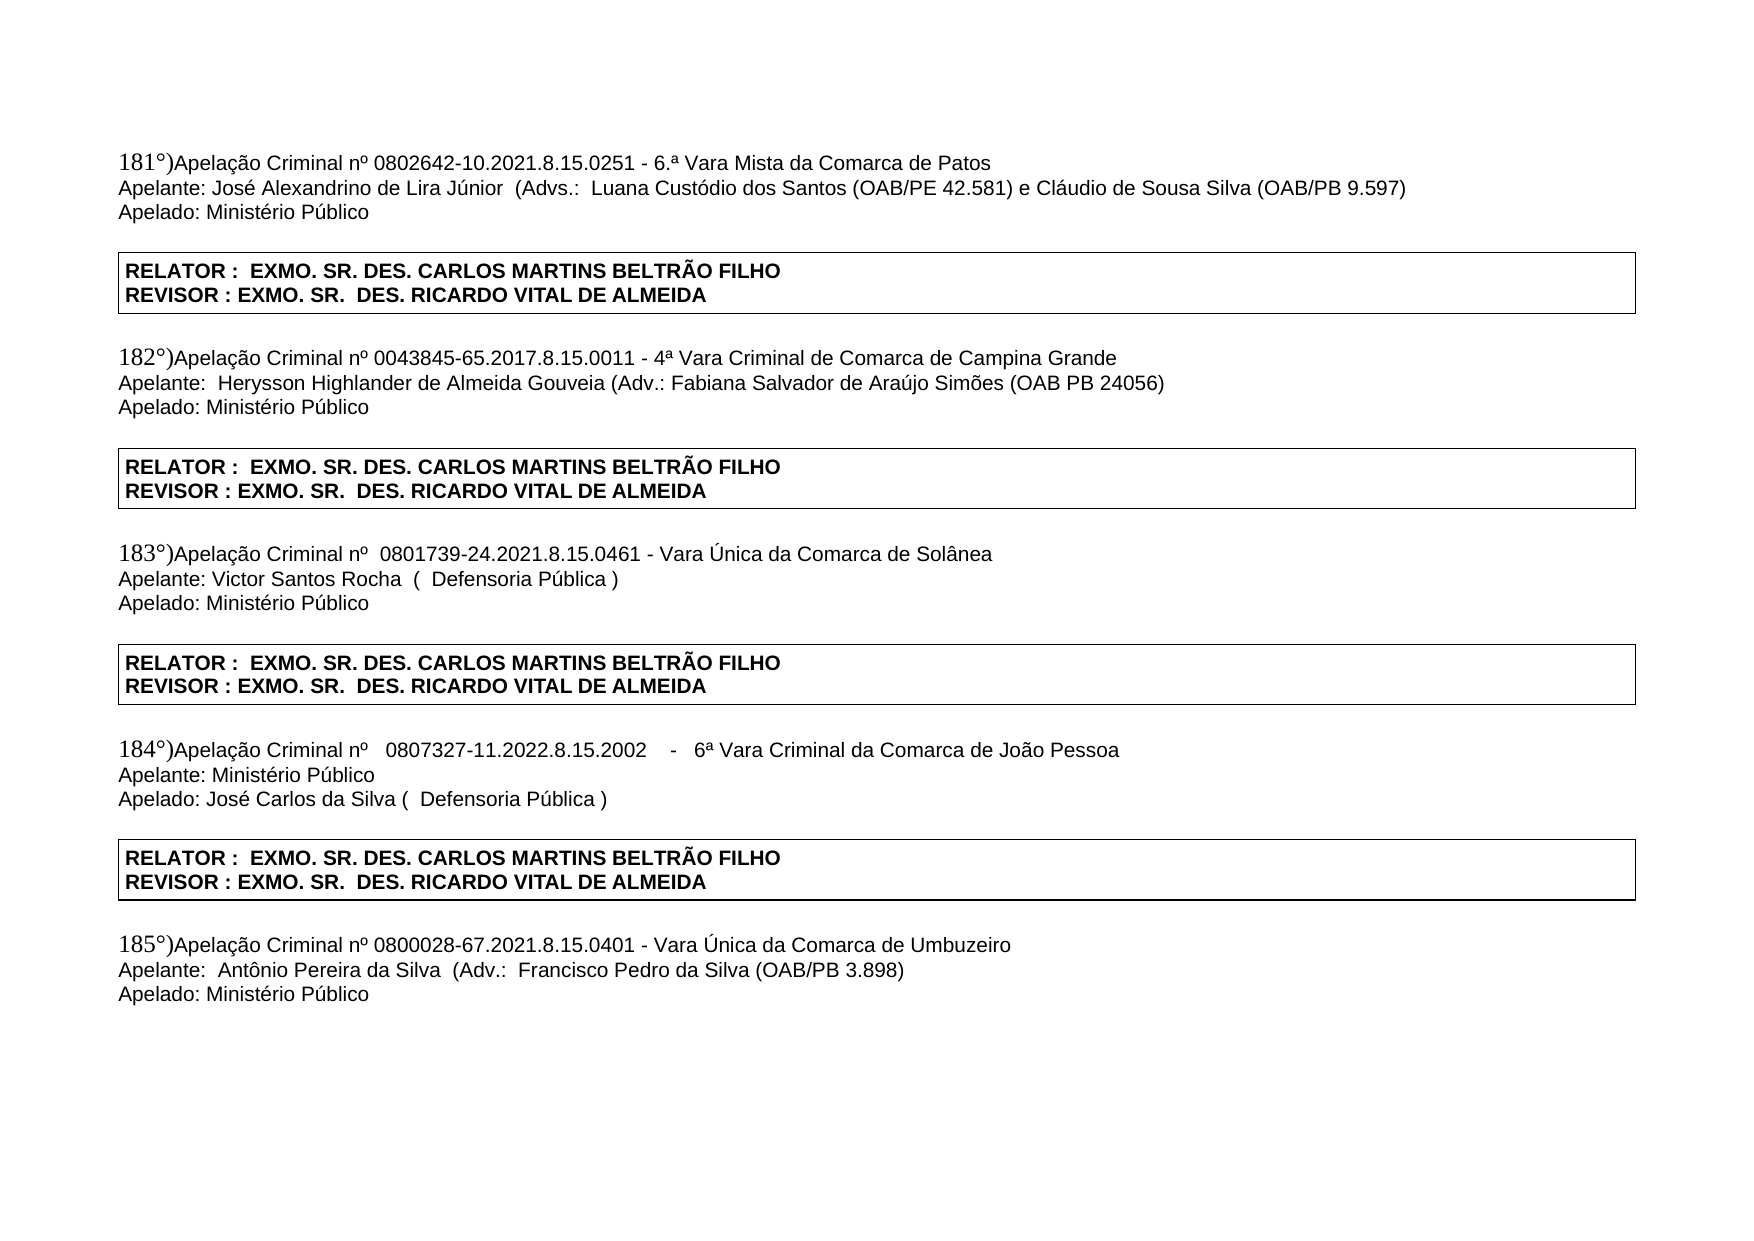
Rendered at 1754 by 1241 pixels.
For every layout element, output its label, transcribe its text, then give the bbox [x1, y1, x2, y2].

text 184°)Apelação Criminal nº 0807327-11.2022.8.15.2002 - 6ª Vara Criminal da Comarca de João Pessoa [118, 734, 1636, 762]
table_header RELATOR : EXMO. SR. DES. CARLOS MARTINS BELTRÃO FILHO REVISOR : EXMO. SR. DES. RICARDO VITAL DE ALMEIDA [119, 840, 1635, 899]
text Apelante: Antônio Pereira da Silva (Adv.: Francisco Pedro da Silva (OAB/PB 3.898) [118, 958, 1636, 982]
text Apelante: Ministério Público [118, 762, 1636, 786]
text Apelado: Ministério Público [118, 982, 1636, 1006]
text Apelado: Ministério Público [118, 199, 1636, 223]
table_header RELATOR : EXMO. SR. DES. CARLOS MARTINS BELTRÃO FILHO REVISOR : EXMO. SR. DES. RICARDO VITAL DE ALMEIDA [119, 645, 1635, 704]
text Apelante: Victor Santos Rocha ( Defensoria Pública ) [118, 567, 1636, 591]
text Apelado: Ministério Público [118, 395, 1636, 419]
text Apelante: José Alexandrino de Lira Júnior (Advs.: Luana Custódio dos Santos (OAB/PE 42.581) e Cláudio de Sousa Silva (OAB/PB 9.597) [118, 176, 1636, 199]
text 181°)Apelação Criminal nº 0802642-10.2021.8.15.0251 - 6.ª Vara Mista da Comarca de Patos [118, 147, 1636, 176]
text Apelado: José Carlos da Silva ( Defensoria Pública ) [118, 786, 1636, 810]
text Apelante: Herysson Highlander de Almeida Gouveia (Adv.: Fabiana Salvador de Araújo Simões (OAB PB 24056) [118, 371, 1636, 395]
text 182°)Apelação Criminal nº 0043845-65.2017.8.15.0011 - 4ª Vara Criminal de Comarca de Campina Grande [118, 342, 1636, 371]
text Apelado: Ministério Público [118, 591, 1636, 615]
table_header RELATOR : EXMO. SR. DES. CARLOS MARTINS BELTRÃO FILHO REVISOR : EXMO. SR. DES. RICARDO VITAL DE ALMEIDA [119, 449, 1635, 508]
text 185°)Apelação Criminal nº 0800028-67.2021.8.15.0401 - Vara Única da Comarca de Umbuzeiro [118, 929, 1636, 958]
table_header RELATOR : EXMO. SR. DES. CARLOS MARTINS BELTRÃO FILHO REVISOR : EXMO. SR. DES. RICARDO VITAL DE ALMEIDA [119, 253, 1635, 313]
text 183°)Apelação Criminal nº 0801739-24.2021.8.15.0461 - Vara Única da Comarca de Solânea [118, 538, 1636, 567]
